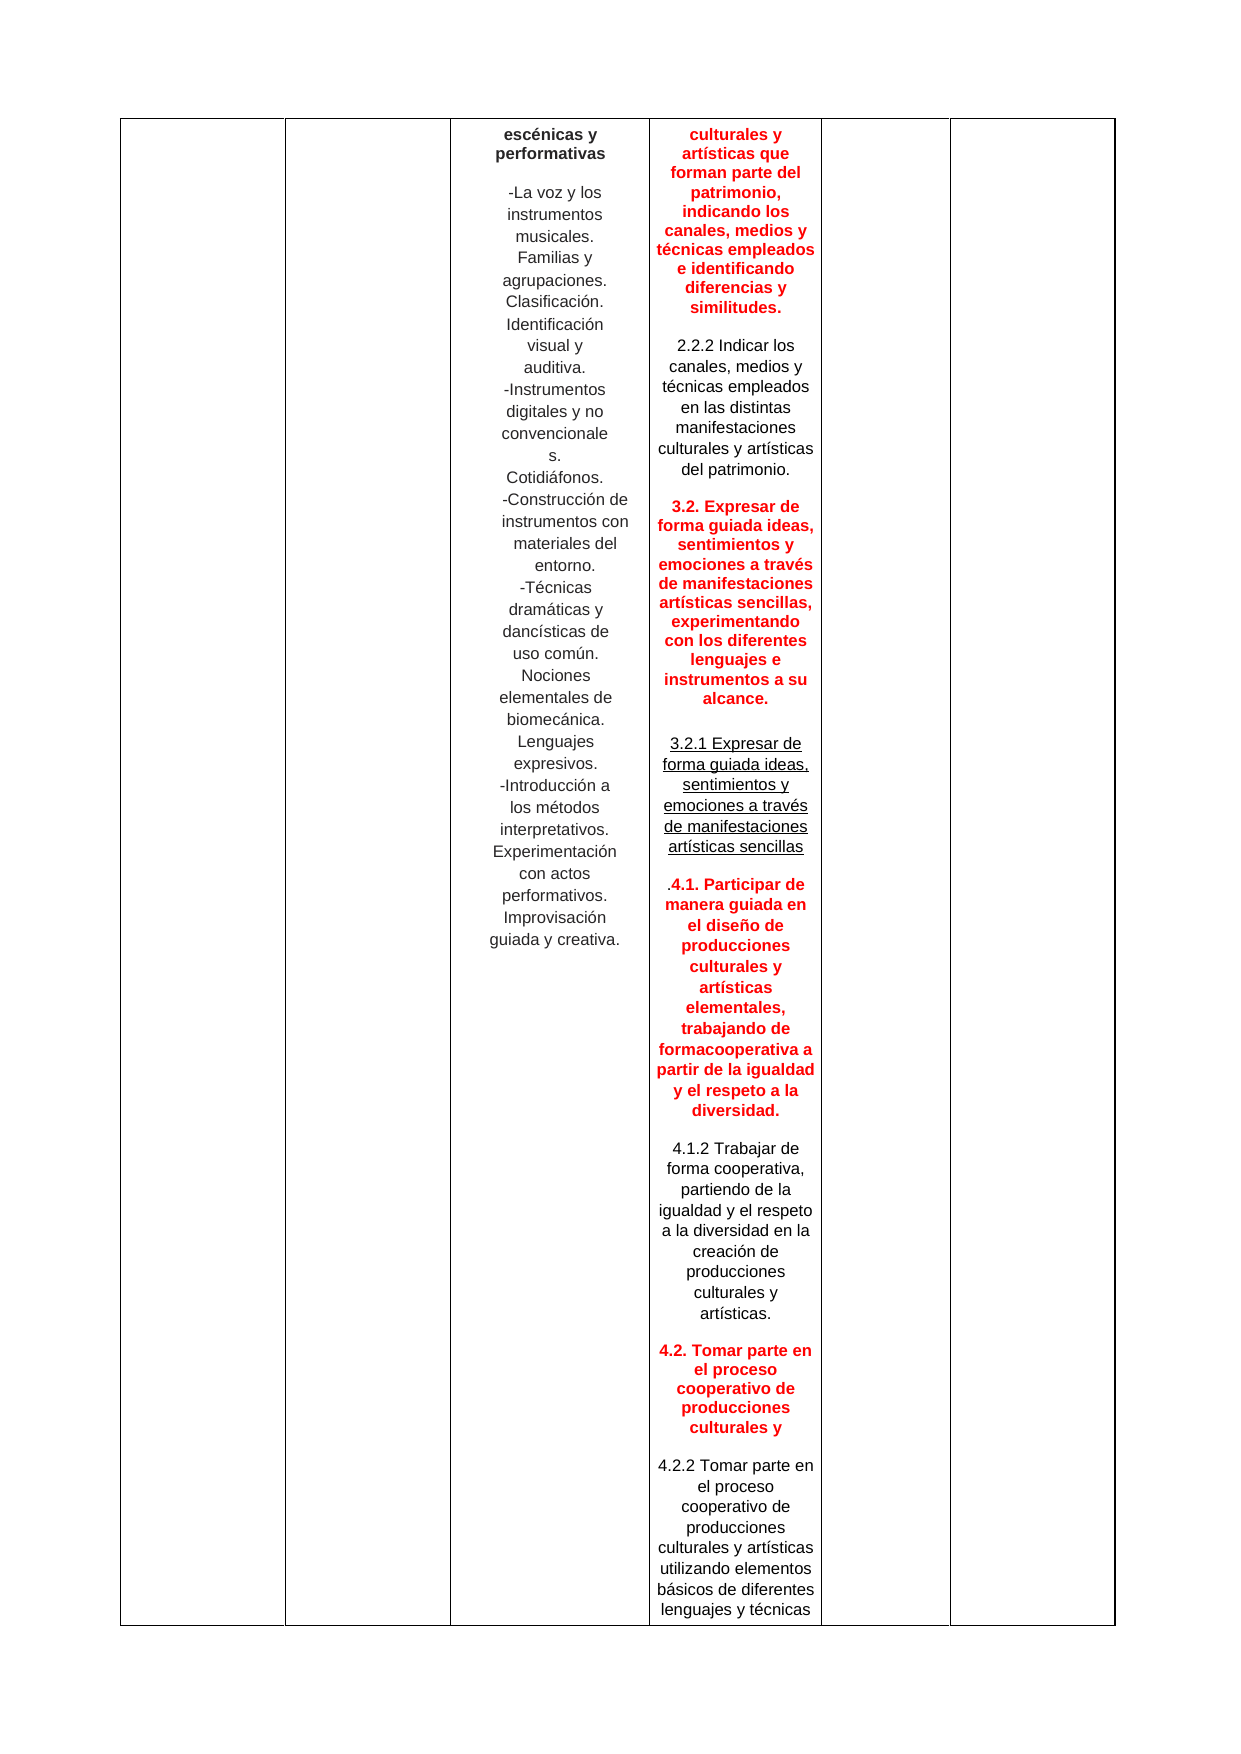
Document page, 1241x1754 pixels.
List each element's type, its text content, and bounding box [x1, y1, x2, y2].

table_header escénicas y performativas -La voz y los instrumentos musicales. Familias y agrupaciones. Clasificación. Identificación visual y auditiva. -Instrumentos digitales y no convencionales. Cotidiáfonos. -Construcción de instrumentos con materiales del entorno. -Técnicas dramáticas y dancísticas de uso común. Nociones elementales de biomecánica. Lenguajes expresivos. -Introducción a los métodos interpretativos. Experimentación con actos performativos. Improvisación guiada y creativa. [451, 119, 649, 1625]
table_header [822, 119, 949, 1625]
table_header [286, 119, 450, 1625]
table_header [951, 119, 1114, 1625]
table_header [121, 119, 284, 1625]
table_header culturales y artísticas que forman parte del patrimonio, indicando los canales, medios y técnicas empleados e identificando diferencias y similitudes. 2.2.2 Indicar los canales, medios y técnicas empleados en las distintas manifestaciones culturales y artísticas del patrimonio. 3.2. Expresar de forma guiada ideas, sentimientos y emociones a través de manifestaciones artísticas sencillas, experimentando con los diferentes lenguajes e instrumentos a su alcance. 3.2.1 Expresar de forma guiada ideas, sentimientos y emociones a través de manifestaciones artísticas sencillas .4.1. Participar de manera guiada en el diseño de producciones culturales y artísticas elementales, trabajando de formacooperativa a partir de la igualdad y el respeto a la diversidad. 4.1.2 Trabajar de forma cooperativa, partiendo de la igualdad y el respeto a la diversidad en la creación de producciones culturales y artísticas. 4.2. Tomar parte en el proceso cooperativo de producciones culturales y 4.2.2 Tomar parte en el proceso cooperativo de producciones culturales y artísticas utilizando elementos básicos de diferentes lenguajes y técnicas [650, 119, 821, 1625]
